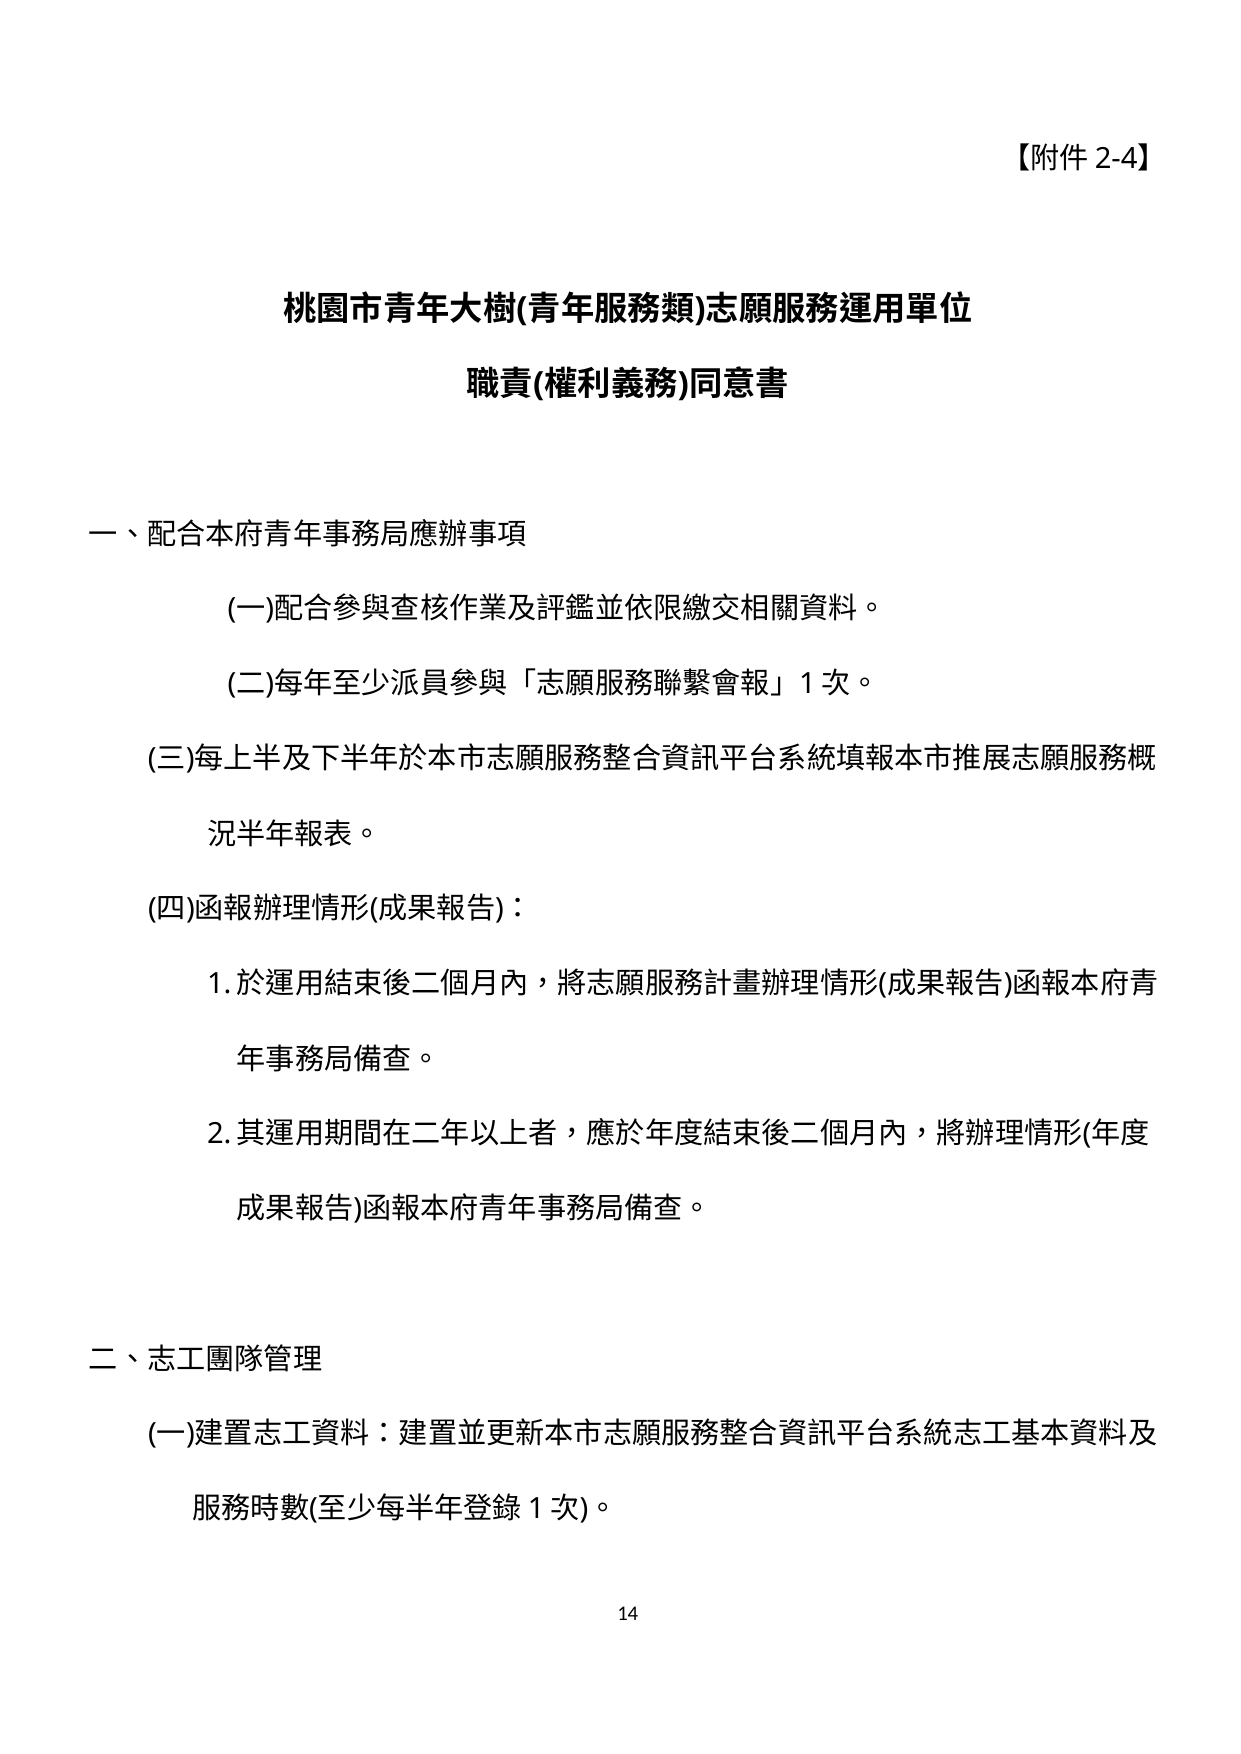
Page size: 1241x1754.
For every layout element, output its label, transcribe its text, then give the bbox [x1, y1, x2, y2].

list 每年至少派員參與「志願服務聯繫會報」1次。 [139, 644, 1166, 719]
list 函報辦理情形(成果報告)： [59, 869, 1166, 944]
list 建置志工資料：建置並更新本市志願服務整合資訊平台系統志工基本資料及服務時數(至少每半年登錄1次)。 [148, 1394, 1166, 1544]
list 配合本府青年事務局應辦事項 [89, 494, 1166, 569]
list 志工團隊管理 [89, 1319, 1166, 1394]
text 【附件2-4】 [89, 119, 1166, 194]
list 每上半及下半年於本市志願服務整合資訊平台系統填報本市推展志願服務概況半年報表。 [148, 719, 1166, 869]
text 桃園市青年大樹(青年服務類)志願服務運用單位 [89, 269, 1166, 344]
text 職責(權利義務)同意書 [89, 344, 1166, 419]
list 其運用期間在二年以上者，應於年度結束後二個月內，將辦理情形(年度成果報告)函報本府青年事務局備查。 [207, 1094, 1166, 1244]
list 於運用結束後二個月內，將志願服務計畫辦理情形(成果報告)函報本府青年事務局備查。 [207, 944, 1166, 1094]
list 配合參與查核作業及評鑑並依限繳交相關資料。 [139, 569, 1166, 644]
